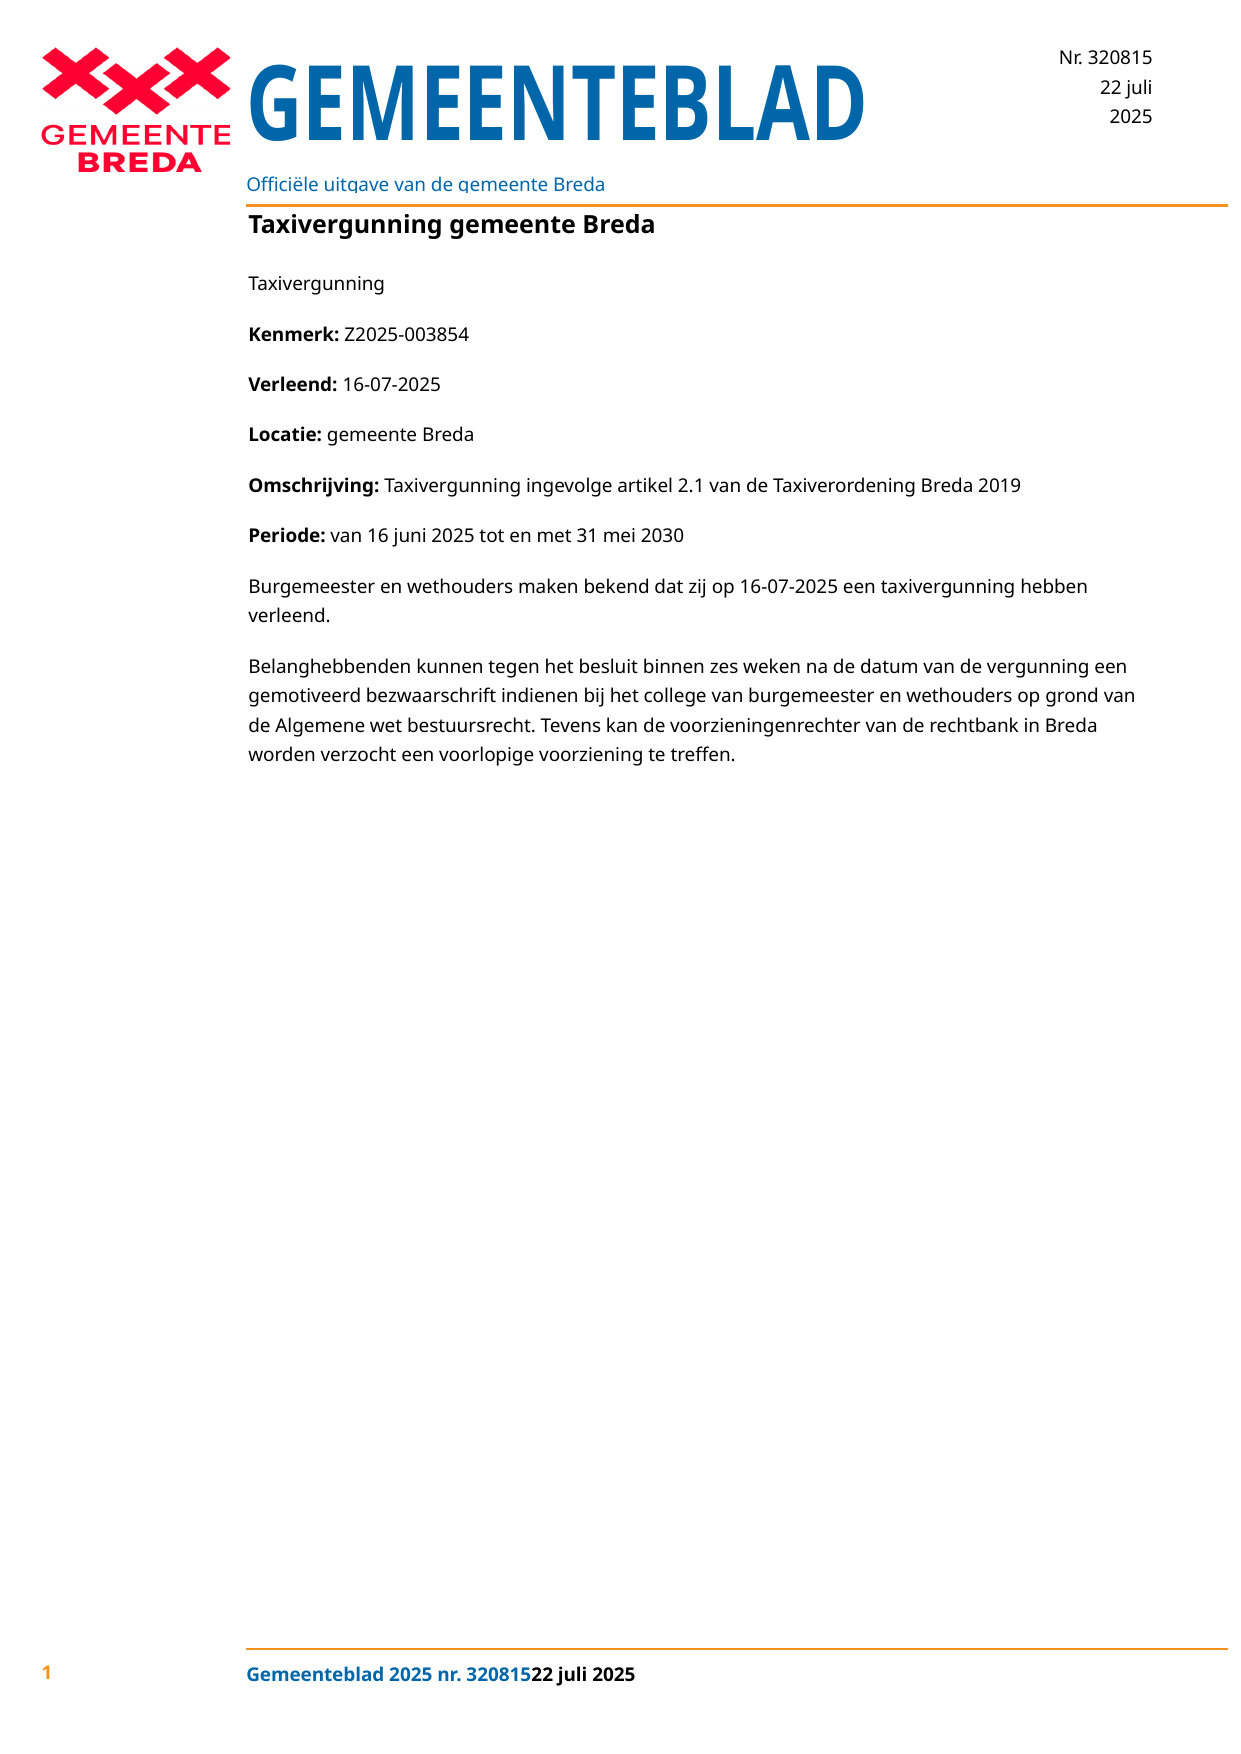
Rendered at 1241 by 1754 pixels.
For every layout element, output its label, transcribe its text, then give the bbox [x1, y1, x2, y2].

text Taxivergunning [248, 270, 1152, 296]
text Omschrijving: Taxivergunning ingevolge artikel 2.1 van de Taxiverordening Breda 2019 [248, 472, 1152, 498]
text Verleend: 16-07-2025 [248, 371, 1152, 397]
text Periode: van 16 juni 2025 tot en met 31 mei 2030 [248, 522, 1152, 548]
text Kenmerk: Z2025-003854 [248, 321, 1152, 346]
picture [41, 47, 231, 172]
text Belanghebbenden kunnen tegen het besluit binnen zes weken na de datum van de vergunning een gemotiveerd bezwaarschrift indienen bij het college van burgemeester en wethouders op grond van de Algemene wet bestuursrecht. Tevens kan de voorzieningenrechter van de rechtbank in Breda worden verzocht een voorlopige voorziening te treffen. [248, 653, 1152, 767]
text Locatie: gemeente Breda [248, 422, 1152, 447]
text Burgemeester en wethouders maken bekend dat zij op 16-07-2025 een taxivergunning hebben verleend. [248, 573, 1152, 628]
text Taxivergunning gemeente Breda [248, 207, 1152, 241]
